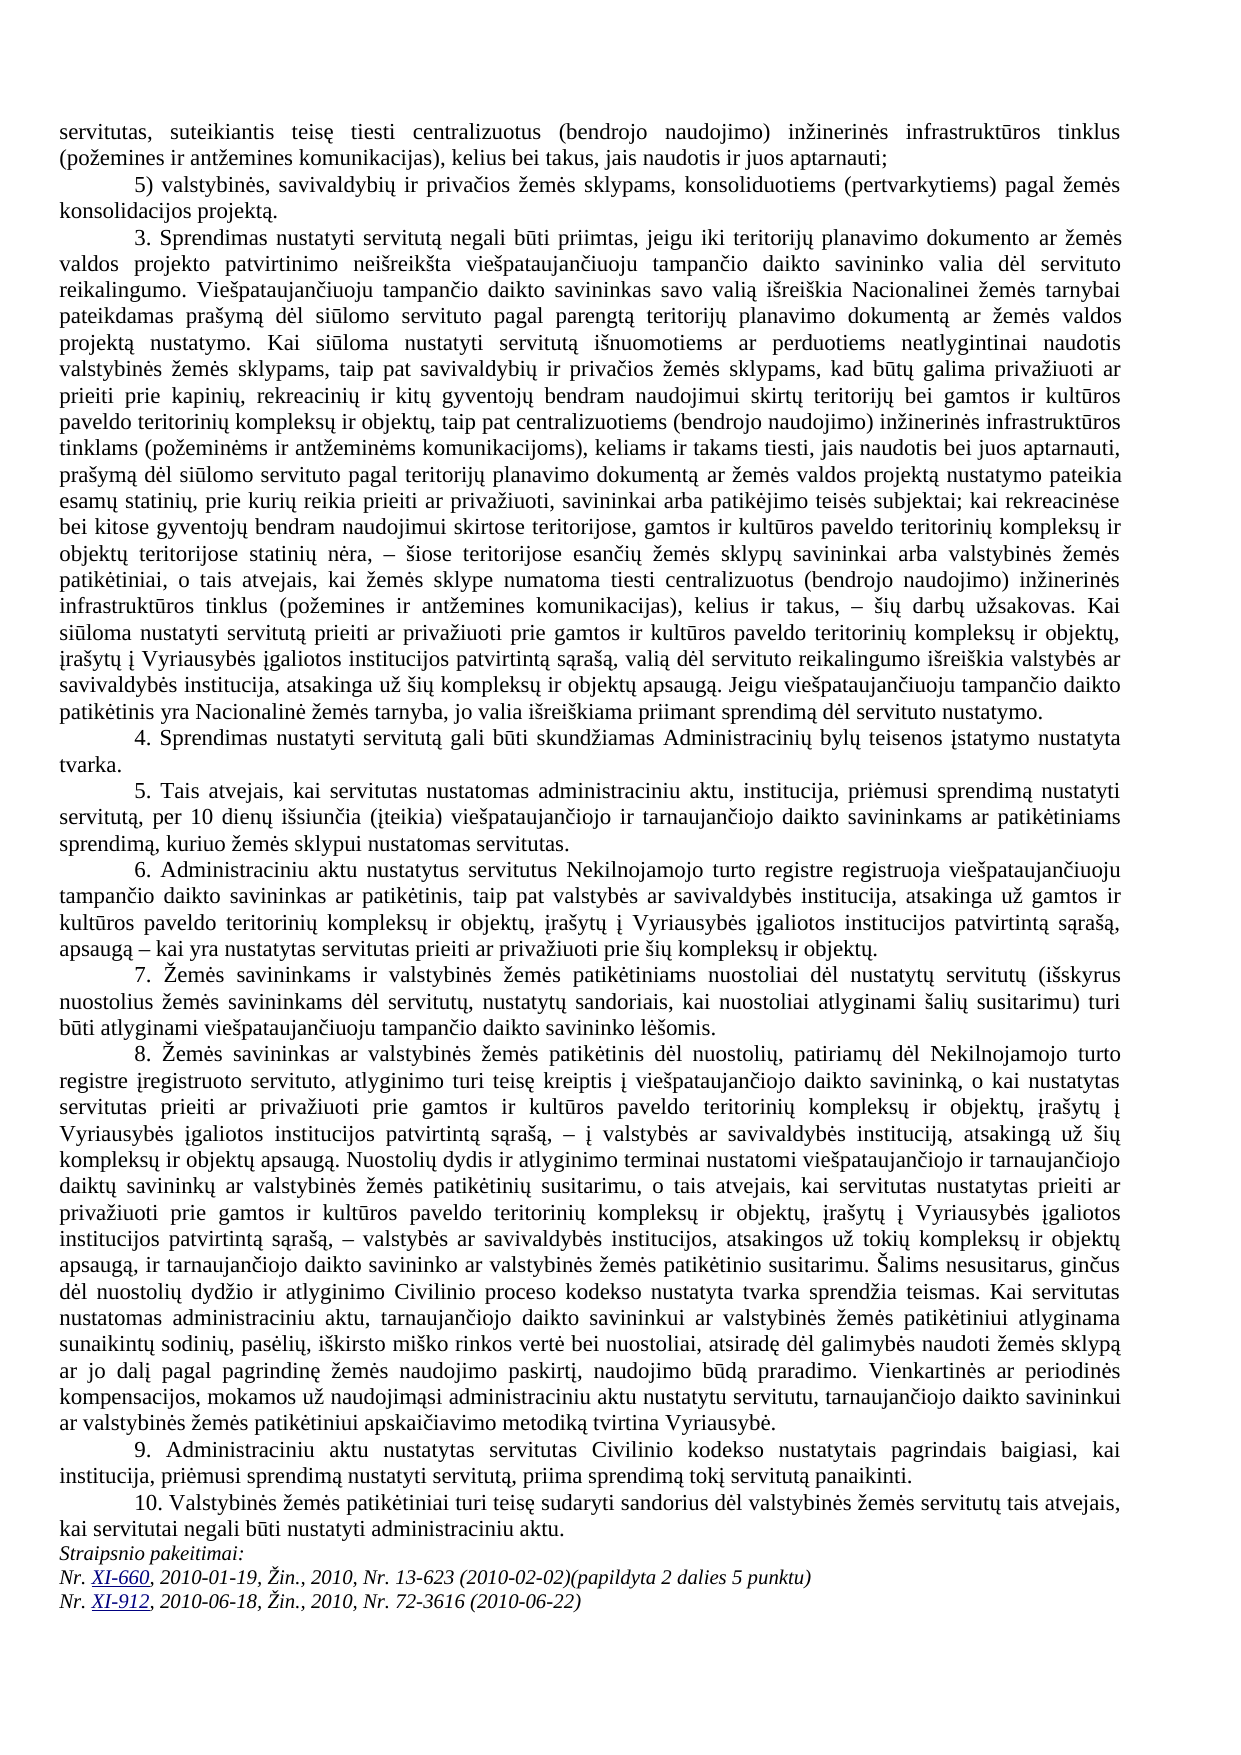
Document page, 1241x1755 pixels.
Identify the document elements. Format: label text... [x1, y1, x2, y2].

text 7. Žemės savininkams ir valstybinės žemės patikėtiniams nuostoliai dėl nustatytų servitutų (išskyrus nuostolius žemės savininkams dėl servitutų, nustatytų sandoriais, kai nuostoliai atlyginami šalių susitarimu) turi būti atlyginami viešpataujančiuoju tampančio daikto savininko lėšomis. [59, 961, 1122, 1041]
text Nr. XI-912, 2010-06-18, Žin., 2010, Nr. 72-3616 (2010-06-22) [59, 1589, 1122, 1613]
text servitutas, suteikiantis teisę tiesti centralizuotus (bendrojo naudojimo) inžinerinės infrastruktūros tinklus (požemines ir antžemines komunikacijas), kelius bei takus, jais naudotis ir juos aptarnauti; [59, 118, 1122, 171]
text 5) valstybinės, savivaldybių ir privačios žemės sklypams, konsoliduotiems (pertvarkytiems) pagal žemės konsolidacijos projektą. [59, 171, 1122, 223]
text 4. Sprendimas nustatyti servitutą gali būti skundžiamas Administracinių bylų teisenos įstatymo nustatyta tvarka. [59, 724, 1122, 777]
text 10. Valstybinės žemės patikėtiniai turi teisę sudaryti sandorius dėl valstybinės žemės servitutų tais atvejais, kai servitutai negali būti nustatyti administraciniu aktu. [59, 1488, 1122, 1541]
text 3. Sprendimas nustatyti servitutą negali būti priimtas, jeigu iki teritorijų planavimo dokumento ar žemės valdos projekto patvirtinimo neišreikšta viešpataujančiuoju tampančio daikto savininko valia dėl servituto reikalingumo. Viešpataujančiuoju tampančio daikto savininkas savo valią išreiškia Nacionalinei žemės tarnybai pateikdamas prašymą dėl siūlomo servituto pagal parengtą teritorijų planavimo dokumentą ar žemės valdos projektą nustatymo. Kai siūloma nustatyti servitutą išnuomotiems ar perduotiems neatlygintinai naudotis valstybinės žemės sklypams, taip pat savivaldybių ir privačios žemės sklypams, kad būtų galima privažiuoti ar prieiti prie kapinių, rekreacinių ir kitų gyventojų bendram naudojimui skirtų teritorijų bei gamtos ir kultūros paveldo teritorinių kompleksų ir objektų, taip pat centralizuotiems (bendrojo naudojimo) inžinerinės infrastruktūros tinklams (požeminėms ir antžeminėms komunikacijoms), keliams ir takams tiesti, jais naudotis bei juos aptarnauti, prašymą dėl siūlomo servituto pagal teritorijų planavimo dokumentą ar žemės valdos projektą nustatymo pateikia esamų statinių, prie kurių reikia prieiti ar privažiuoti, savininkai arba patikėjimo teisės subjektai; kai rekreacinėse bei kitose gyventojų bendram naudojimui skirtose teritorijose, gamtos ir kultūros paveldo teritorinių kompleksų ir objektų teritorijose statinių nėra, – šiose teritorijose esančių žemės sklypų savininkai arba valstybinės žemės patikėtiniai, o tais atvejais, kai žemės sklype numatoma tiesti centralizuotus (bendrojo naudojimo) inžinerinės infrastruktūros tinklus (požemines ir antžemines komunikacijas), kelius ir takus, – šių darbų užsakovas. Kai siūloma nustatyti servitutą prieiti ar privažiuoti prie gamtos ir kultūros paveldo teritorinių kompleksų ir objektų, įrašytų į Vyriausybės įgaliotos institucijos patvirtintą sąrašą, valią dėl servituto reikalingumo išreiškia valstybės ar savivaldybės institucija, atsakinga už šių kompleksų ir objektų apsaugą. Jeigu viešpataujančiuoju tampančio daikto patikėtinis yra Nacionalinė žemės tarnyba, jo valia išreiškiama priimant sprendimą dėl servituto nustatymo. [59, 223, 1122, 724]
text 9. Administraciniu aktu nustatytas servitutas Civilinio kodekso nustatytais pagrindais baigiasi, kai institucija, priėmusi sprendimą nustatyti servitutą, priima sprendimą tokį servitutą panaikinti. [59, 1436, 1122, 1488]
text Straipsnio pakeitimai: [59, 1541, 1122, 1565]
text 8. Žemės savininkas ar valstybinės žemės patikėtinis dėl nuostolių, patiriamų dėl Nekilnojamojo turto registre įregistruoto servituto, atlyginimo turi teisę kreiptis į viešpataujančiojo daikto savininką, o kai nustatytas servitutas prieiti ar privažiuoti prie gamtos ir kultūros paveldo teritorinių kompleksų ir objektų, įrašytų į Vyriausybės įgaliotos institucijos patvirtintą sąrašą, – į valstybės ar savivaldybės instituciją, atsakingą už šių kompleksų ir objektų apsaugą. Nuostolių dydis ir atlyginimo terminai nustatomi viešpataujančiojo ir tarnaujančiojo daiktų savininkų ar valstybinės žemės patikėtinių susitarimu, o tais atvejais, kai servitutas nustatytas prieiti ar privažiuoti prie gamtos ir kultūros paveldo teritorinių kompleksų ir objektų, įrašytų į Vyriausybės įgaliotos institucijos patvirtintą sąrašą, – valstybės ar savivaldybės institucijos, atsakingos už tokių kompleksų ir objektų apsaugą, ir tarnaujančiojo daikto savininko ar valstybinės žemės patikėtinio susitarimu. Šalims nesusitarus, ginčus dėl nuostolių dydžio ir atlyginimo Civilinio proceso kodekso nustatyta tvarka sprendžia teismas. Kai servitutas nustatomas administraciniu aktu, tarnaujančiojo daikto savininkui ar valstybinės žemės patikėtiniui atlyginama sunaikintų sodinių, pasėlių, iškirsto miško rinkos vertė bei nuostoliai, atsiradę dėl galimybės naudoti žemės sklypą ar jo dalį pagal pagrindinę žemės naudojimo paskirtį, naudojimo būdą praradimo. Vienkartinės ar periodinės kompensacijos, mokamos už naudojimąsi administraciniu aktu nustatytu servitutu, tarnaujančiojo daikto savininkui ar valstybinės žemės patikėtiniui apskaičiavimo metodiką tvirtina Vyriausybė. [59, 1041, 1122, 1436]
text 5. Tais atvejais, kai servitutas nustatomas administraciniu aktu, institucija, priėmusi sprendimą nustatyti servitutą, per 10 dienų išsiunčia (įteikia) viešpataujančiojo ir tarnaujančiojo daikto savininkams ar patikėtiniams sprendimą, kuriuo žemės sklypui nustatomas servitutas. [59, 777, 1122, 856]
text Nr. XI-660, 2010-01-19, Žin., 2010, Nr. 13-623 (2010-02-02)(papildyta 2 dalies 5 punktu) [59, 1565, 1122, 1589]
text 6. Administraciniu aktu nustatytus servitutus Nekilnojamojo turto registre registruoja viešpataujančiuoju tampančio daikto savininkas ar patikėtinis, taip pat valstybės ar savivaldybės institucija, atsakinga už gamtos ir kultūros paveldo teritorinių kompleksų ir objektų, įrašytų į Vyriausybės įgaliotos institucijos patvirtintą sąrašą, apsaugą – kai yra nustatytas servitutas prieiti ar privažiuoti prie šių kompleksų ir objektų. [59, 856, 1122, 961]
